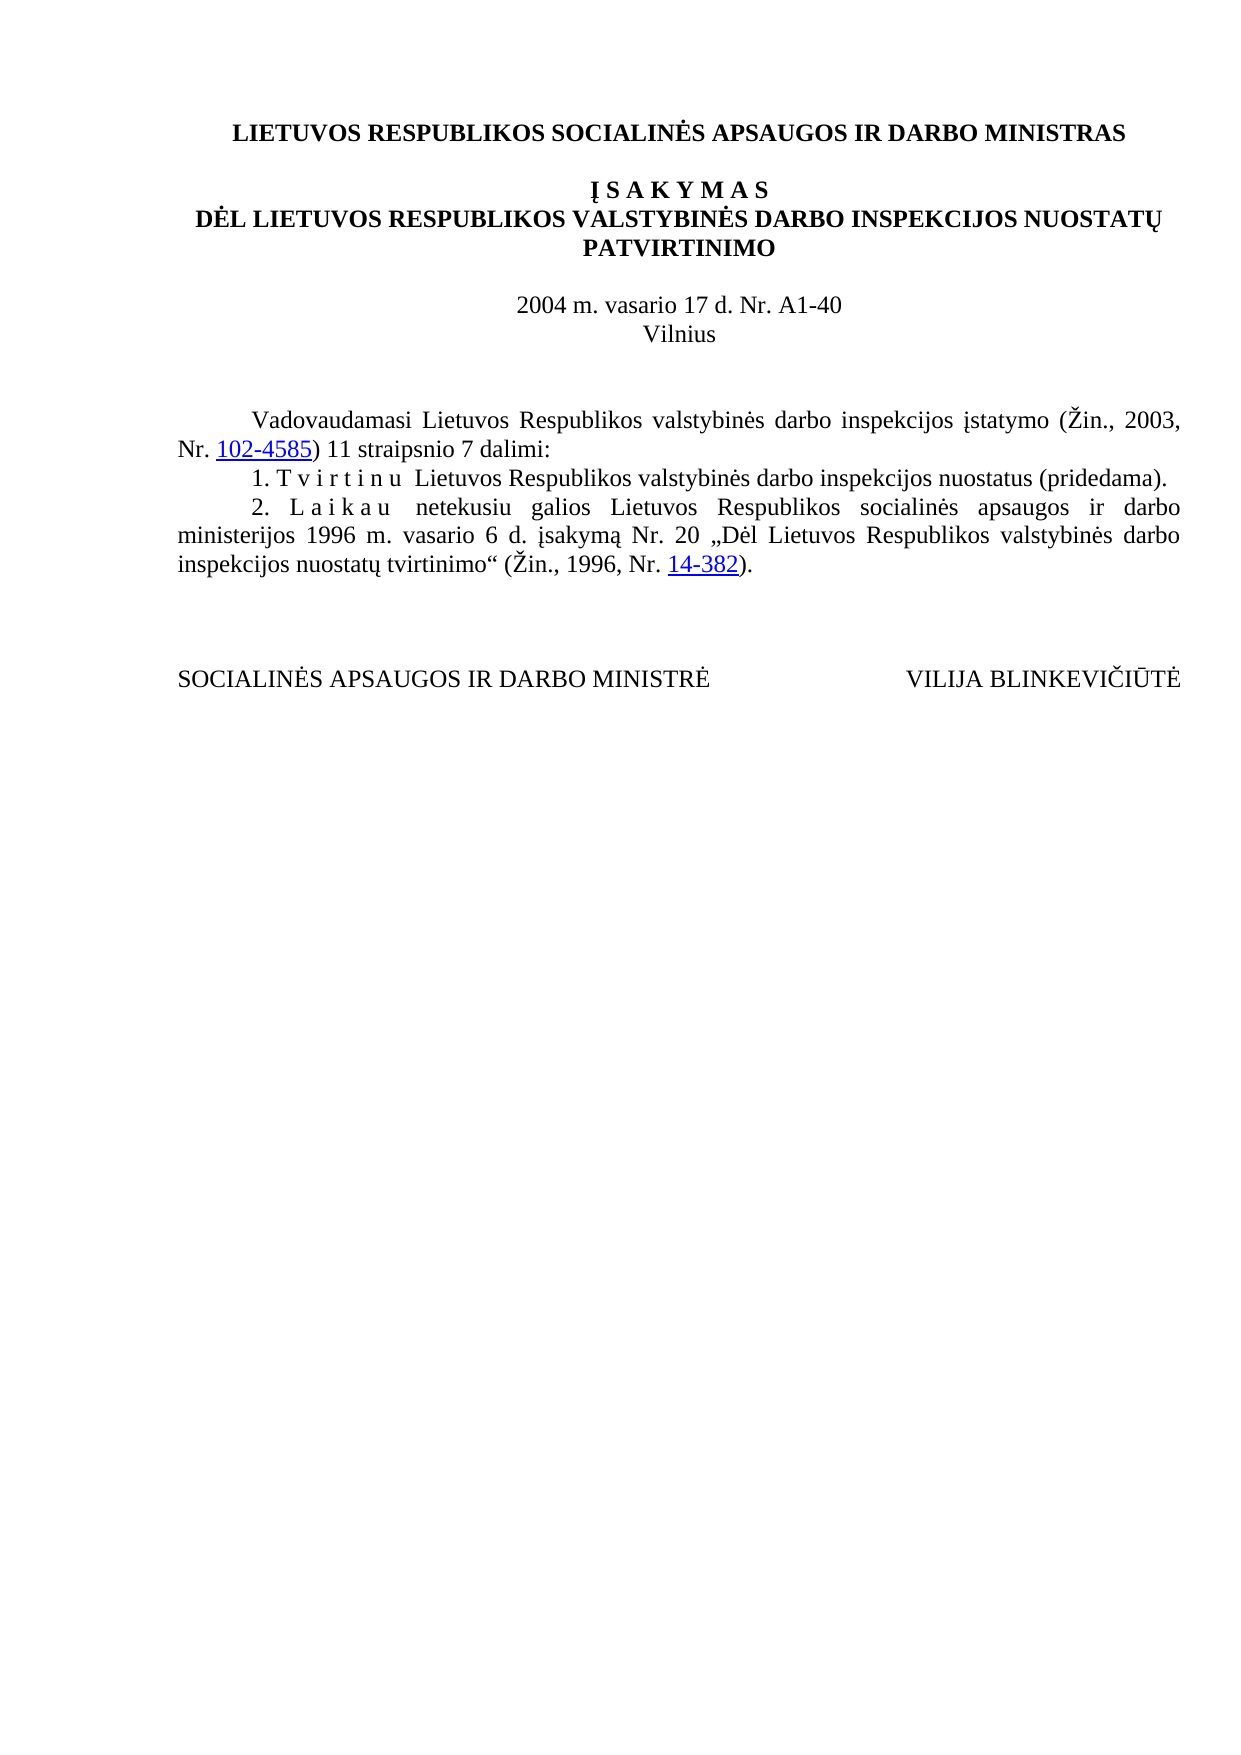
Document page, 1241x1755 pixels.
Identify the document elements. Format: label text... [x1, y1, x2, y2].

text 1. Tvirtinu Lietuvos Respublikos valstybinės darbo inspekcijos nuostatus (pridedama). [177, 463, 1181, 492]
text Į S A K Y M A S [177, 176, 1181, 204]
text Vadovaudamasi Lietuvos Respublikos valstybinės darbo inspekcijos įstatymo (Žin., 2003, Nr. 102-4585) 11 straipsnio 7 dalimi: [177, 406, 1181, 463]
text Vilnius [177, 319, 1181, 348]
text DĖL LIETUVOS RESPUBLIKOS VALSTYBINĖS DARBO INSPEKCIJOS NUOSTATŲ PATVIRTINIMO [177, 204, 1181, 262]
text LIETUVOS RESPUBLIKOS SOCIALINĖS APSAUGOS IR DARBO MINISTRAS [177, 118, 1181, 147]
text SOCIALINĖS APSAUGOS IR DARBO Ministrė Vilija Blinkevičiūtė [177, 664, 1181, 693]
text 2004 m. vasario 17 d. Nr. A1-40 [177, 291, 1181, 319]
text 2. Laikau netekusiu galios Lietuvos Respublikos socialinės apsaugos ir darbo ministerijos 1996 m. vasario 6 d. įsakymą Nr. 20 „Dėl Lietuvos Respublikos valstybinės darbo inspekcijos nuostatų tvirtinimo“ (Žin., 1996, Nr. 14-382). [177, 492, 1181, 578]
